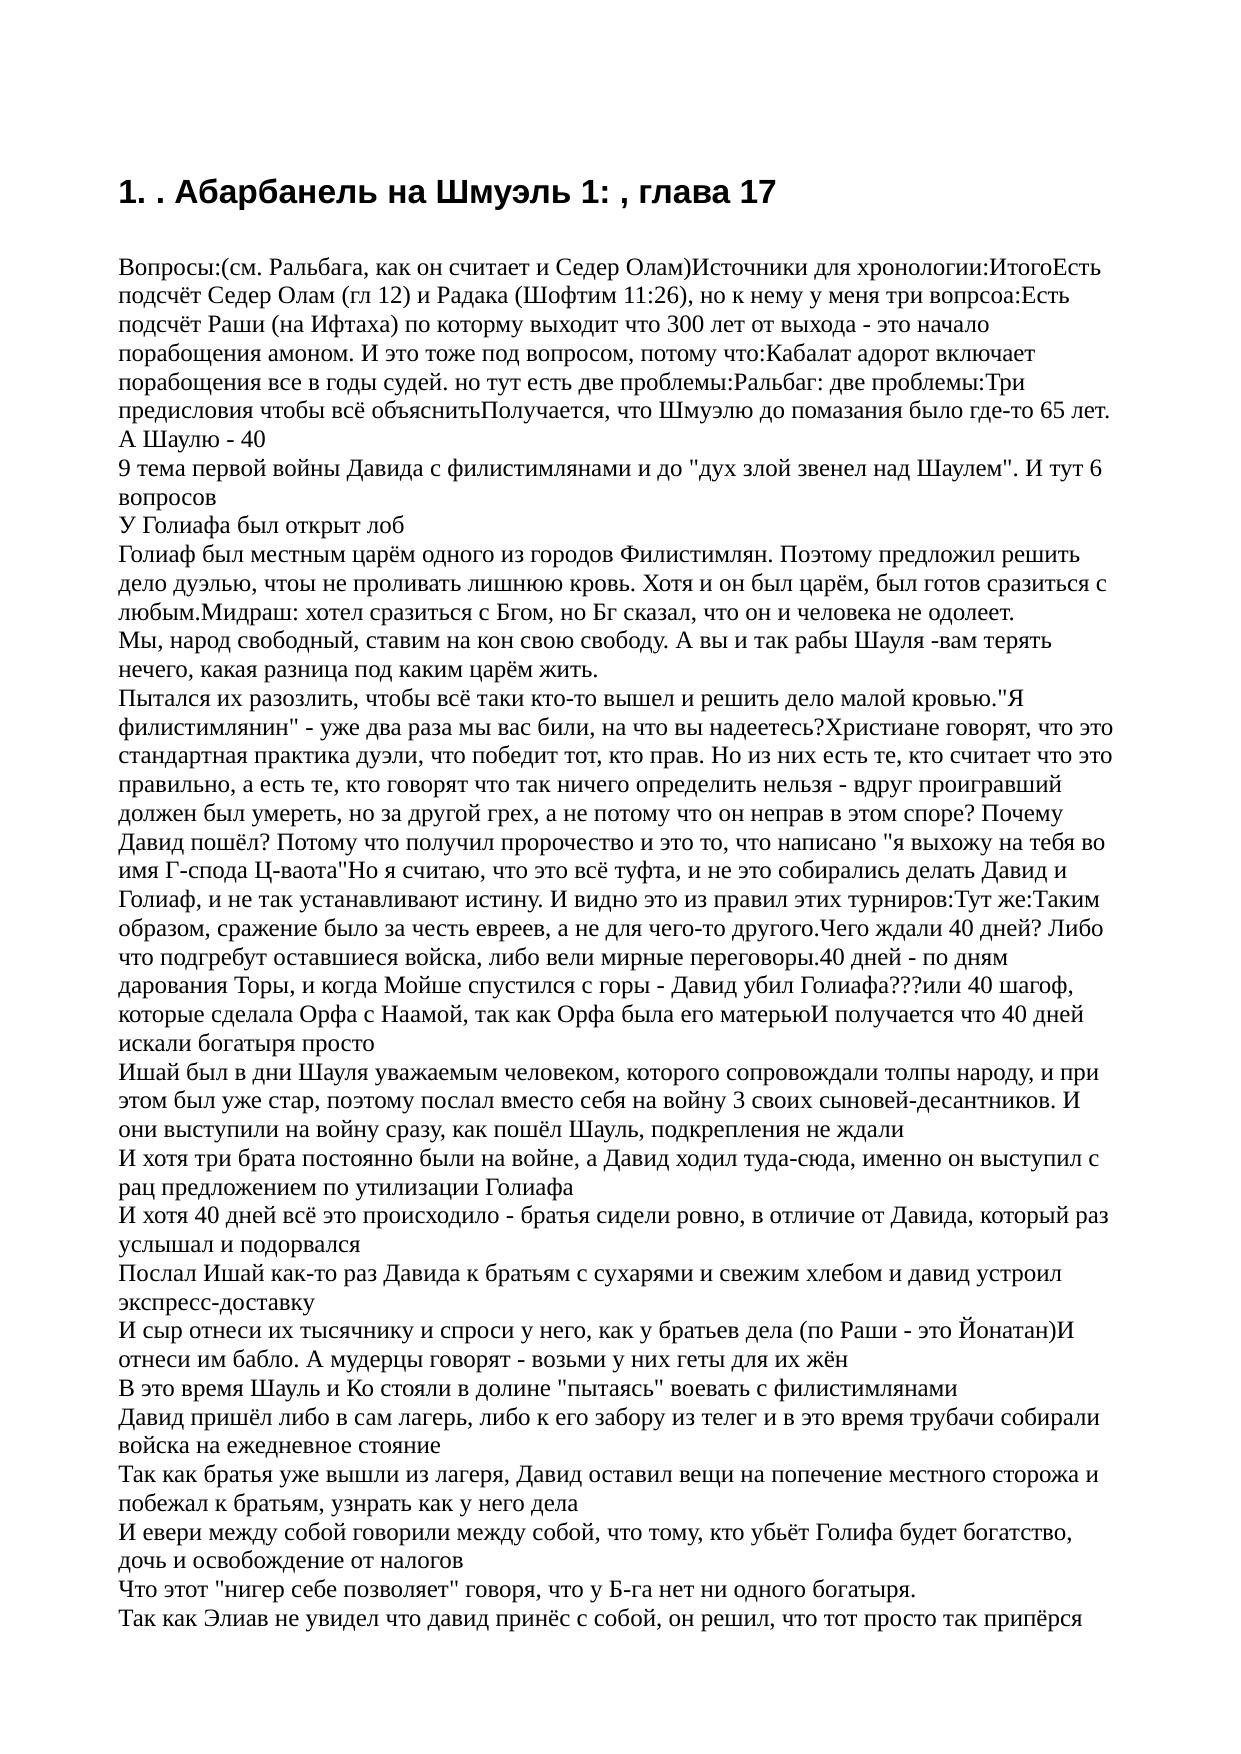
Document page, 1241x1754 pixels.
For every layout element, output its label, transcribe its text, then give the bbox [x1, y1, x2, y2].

text Мы, народ свободный, ставим на кон свою свободу. А вы и так рабы Шауля -вам терять нечего, какая разница под каким царём жить. [118, 578, 1122, 636]
text 9 тема первой войны Давида с филистимлянами и до "дух злой звенел над Шаулем". И тут 6 вопросов [118, 406, 1122, 463]
subtitle . Абарбанель на Шмуэль 1: , глава 17 [118, 147, 1122, 176]
text Что этот "нигер себе позволяет" говоря, что у Б-га нет ни одного богатыря. [118, 1527, 1122, 1556]
text Давид пришёл либо в сам лагерь, либо к его забору из телег и в это время трубачи собирали войска на ежедневное стояние [118, 1354, 1122, 1412]
text И хотя три брата постоянно были на войне, а Давид ходил туда-сюда, именно он выступил с рац предложением по утилизации Голиафа [118, 1096, 1122, 1153]
text Ишай был в дни Шауля уважаемым человеком, которого сопровождали толпы народу, и при этом был уже стар, поэтому послал вместо себя на войну 3 своих сыновей-десантников. И они выступили на войну сразу, как пошёл Шауль, подкрепления не ждали [118, 1009, 1122, 1096]
text И евери между собой говорили между собой, что тому, кто убьёт Голифа будет богатство, дочь и освобождение от налогов [118, 1469, 1122, 1527]
text Вопросы:(см. Ральбага, как он считает и Седер Олам)Источники для хронологии:ИтогоЕсть подсчёт Седер Олам (гл 12) и Радака (Шофтим 11:26), но к нему у меня три вопрсоа:Есть подсчёт Раши (на Ифтаха) по которму выходит что 300 лет от выхода - это начало порабощения амоном. И это тоже под вопросом, потому что:Кабалат адорот включает порабощения все в годы судей. но тут есть две проблемы:Ральбаг: две проблемы:Три предисловия чтобы всё объяснитьПолучается, что Шмуэлю до помазания было где-то 65 лет. А Шаулю - 40 [118, 204, 1122, 406]
text У Голиафа был открыт лоб [118, 463, 1122, 492]
text Так как братья уже вышли из лагеря, Давид оставил вещи на попечение местного сторожа и побежал к братьям, узнрать как у него дела [118, 1412, 1122, 1469]
text Так как Элиав не увидел что давид принёс с собой, он решил, что тот просто так припёрся посмотреть на войну без разрешения отца [118, 1556, 1122, 1613]
text И сыр отнеси их тысячнику и спроси у него, как у братьев дела (по Раши - это Йонатан)И отнеси им бабло. А мудерцы говорят - возьми у них геты для их жён [118, 1268, 1122, 1326]
text И хотя 40 дней всё это происходило - братья сидели ровно, в отличие от Давида, который раз услышал и подорвался [118, 1153, 1122, 1211]
text В это время Шауль и Ко стояли в долине "пытаясь" воевать с филистимлянами [118, 1326, 1122, 1354]
text Послал Ишай как-то раз Давида к братьям с сухарями и свежим хлебом и давид устроил экспресс-доставку [118, 1211, 1122, 1268]
text Пытался их разозлить, чтобы всё таки кто-то вышел и решить дело малой кровью."Я филистимлянин" - уже два раза мы вас били, на что вы надеетесь?Христиане говорят, что это стандартная практика дуэли, что победит тот, кто прав. Но из них есть те, кто считает что это правильно, а есть те, кто говорят что так ничего определить нельзя - вдруг проигравший должен был умереть, но за другой грех, а не потому что он неправ в этом споре? Почему Давид пошёл? Потому что получил пророчество и это то, что написано "я выхожу на тебя во имя Г-спода Ц-ваота"Но я считаю, что это всё туфта, и не это собирались делать Давид и Голиаф, и не так устанавливают истину. И видно это из правил этих турниров:Тут же:Таким образом, сражение было за честь евреев, а не для чего-то другого.Чего ждали 40 дней? Либо что подгребут оставшиеся войска, либо вели мирные переговоры.40 дней - по дням дарования Торы, и когда Мойше спустился с горы - Давид убил Голиафа???или 40 шагоф, которые сделала Орфа с Наамой, так как Орфа была его матерьюИ получается что 40 дней искали богатыря просто [118, 636, 1122, 1009]
text Голиаф был местным царём одного из городов Филистимлян. Поэтому предложил решить дело дуэлью, чтоы не проливать лишнюю кровь. Хотя и он был царём, был готов сразиться с любым.Мидраш: хотел сразиться с Бгом, но Бг сказал, что он и человека не одолеет. [118, 492, 1122, 578]
